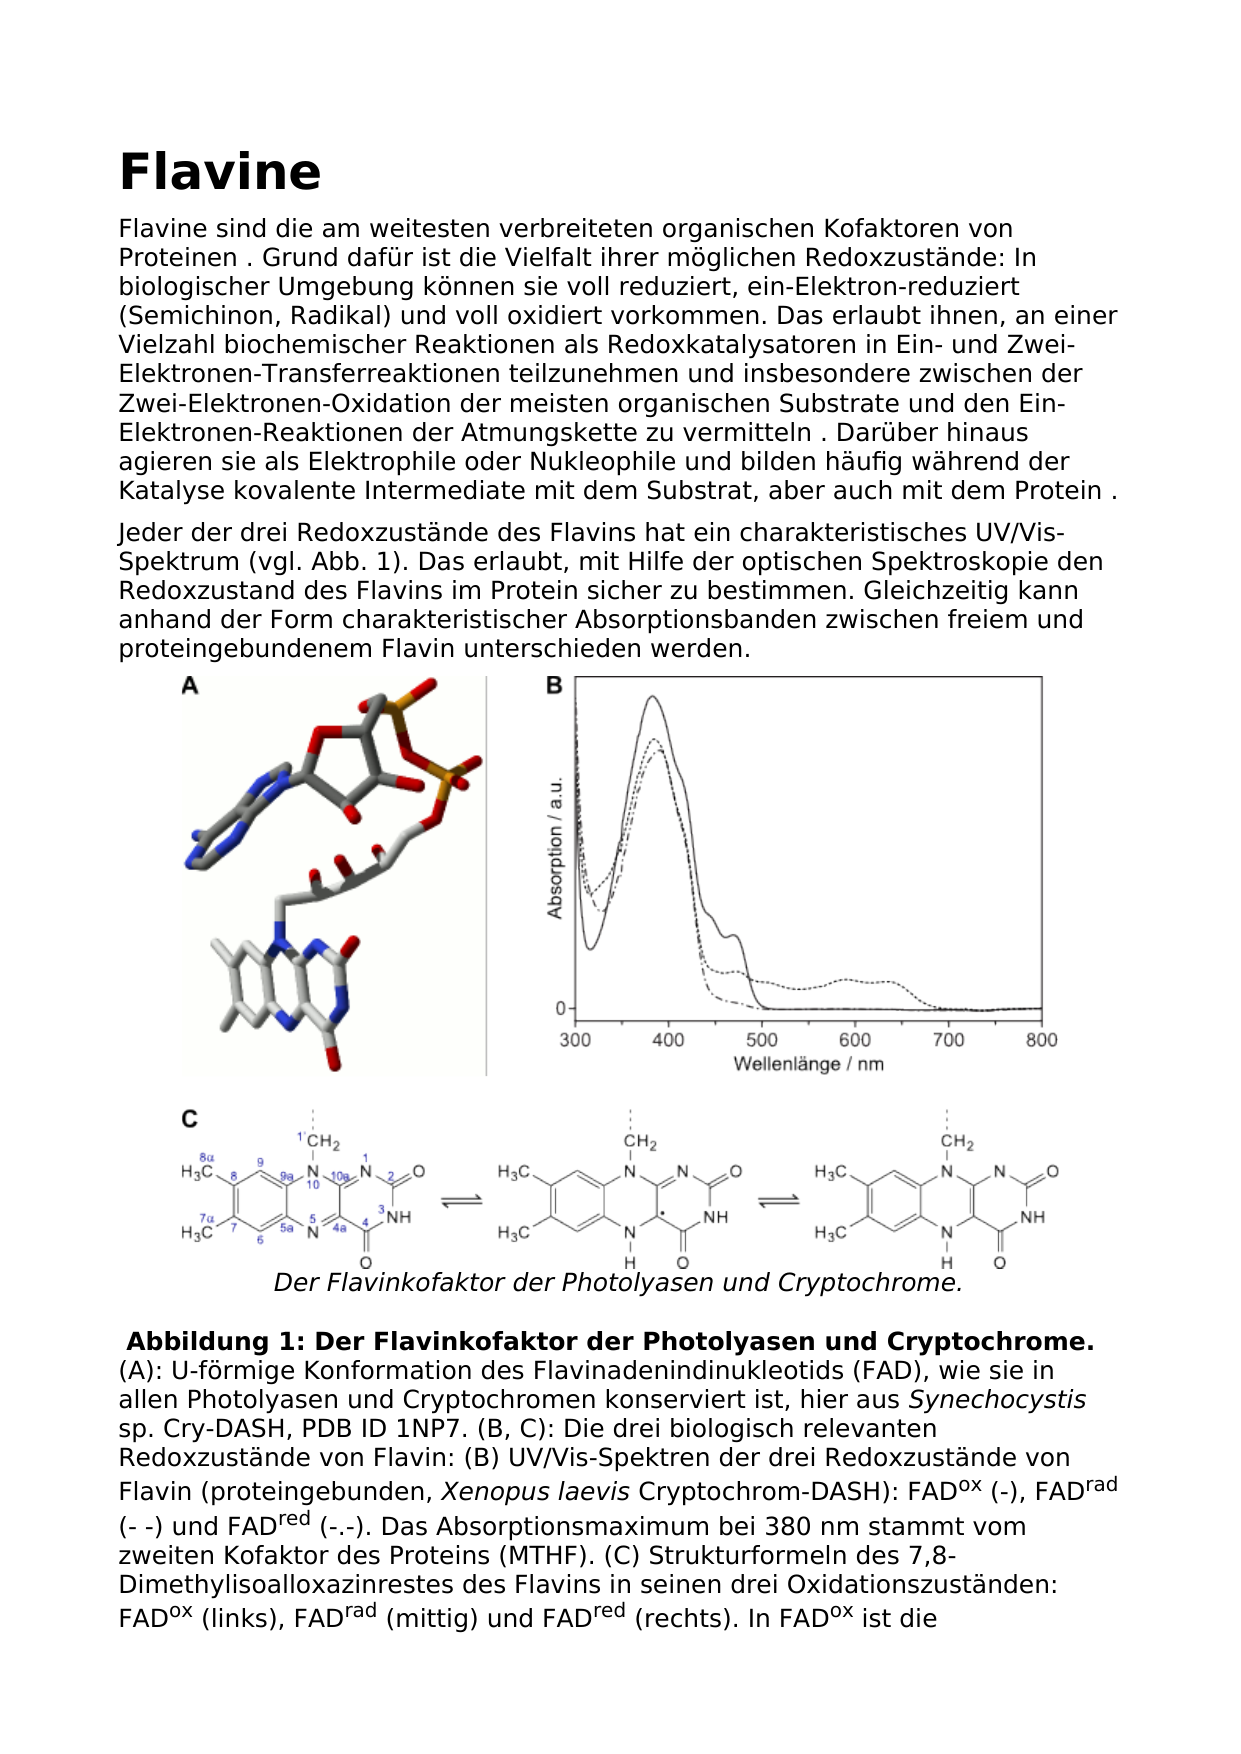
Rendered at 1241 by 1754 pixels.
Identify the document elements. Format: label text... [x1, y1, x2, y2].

subtitle Flavine [118, 143, 1122, 201]
text Der Flavinkofaktor der Photolyasen und Cryptochrome. [182, 1269, 1058, 1298]
text Abbildung 1: Der Flavinkofaktor der Photolyasen und Cryptochrome. (A): U-förmige Konformation des Flavinadenindinukleotids (FAD), wie sie in allen Photolyasen und Cryptochromen konserviert ist, hier aus Synechocystis sp. Cry-DASH, PDB ID 1NP7. (B, C): Die drei biologisch relevanten Redoxzustände von Flavin: (B) UV/Vis-Spektren der drei Redoxzustände von Flavin (proteingebunden, Xenopus laevis Cryptochrom-DASH): FADox (-), FADrad (- -) und FADred (-.-). Das Absorptionsmaximum bei 380 nm stammt vom zweiten Kofaktor des Proteins (MTHF). (C) Strukturformeln des 7,8-Dimethylisoalloxazinrestes des Flavins in seinen drei Oxidationszuständen: FADox (links), FADrad (mittig) und FADred (rechts). In FADox ist die [118, 676, 1122, 1633]
text Jeder der drei Redoxzustände des Flavins hat ein charakteristisches UV/Vis-Spektrum (vgl. Abb. 1). Das erlaubt, mit Hilfe der optischen Spektroskopie den Redoxzustand des Flavins im Protein sicher zu bestimmen. Gleichzeitig kann anhand der Form charakteristischer Absorptionsbanden zwischen freiem und proteingebundenem Flavin unterschieden werden. [118, 518, 1122, 664]
picture [181, 676, 1059, 1269]
text Flavine sind die am weitesten verbreiteten organischen Kofaktoren von Proteinen . Grund dafür ist die Vielfalt ihrer möglichen Redoxzustände: In biologischer Umgebung können sie voll reduziert, ein-Elektron-reduziert (Semichinon, Radikal) und voll oxidiert vorkommen. Das erlaubt ihnen, an einer Vielzahl biochemischer Reaktionen als Redoxkatalysatoren in Ein- und Zwei-Elektronen-Transferreaktionen teilzunehmen und insbesondere zwischen der Zwei-Elektronen-Oxidation der meisten organischen Substrate und den Ein-Elektronen-Reaktionen der Atmungskette zu vermitteln . Darüber hinaus agieren sie als Elektrophile oder Nukleophile und bilden häufig während der Katalyse kovalente Intermediate mit dem Substrat, aber auch mit dem Protein . [118, 214, 1122, 506]
